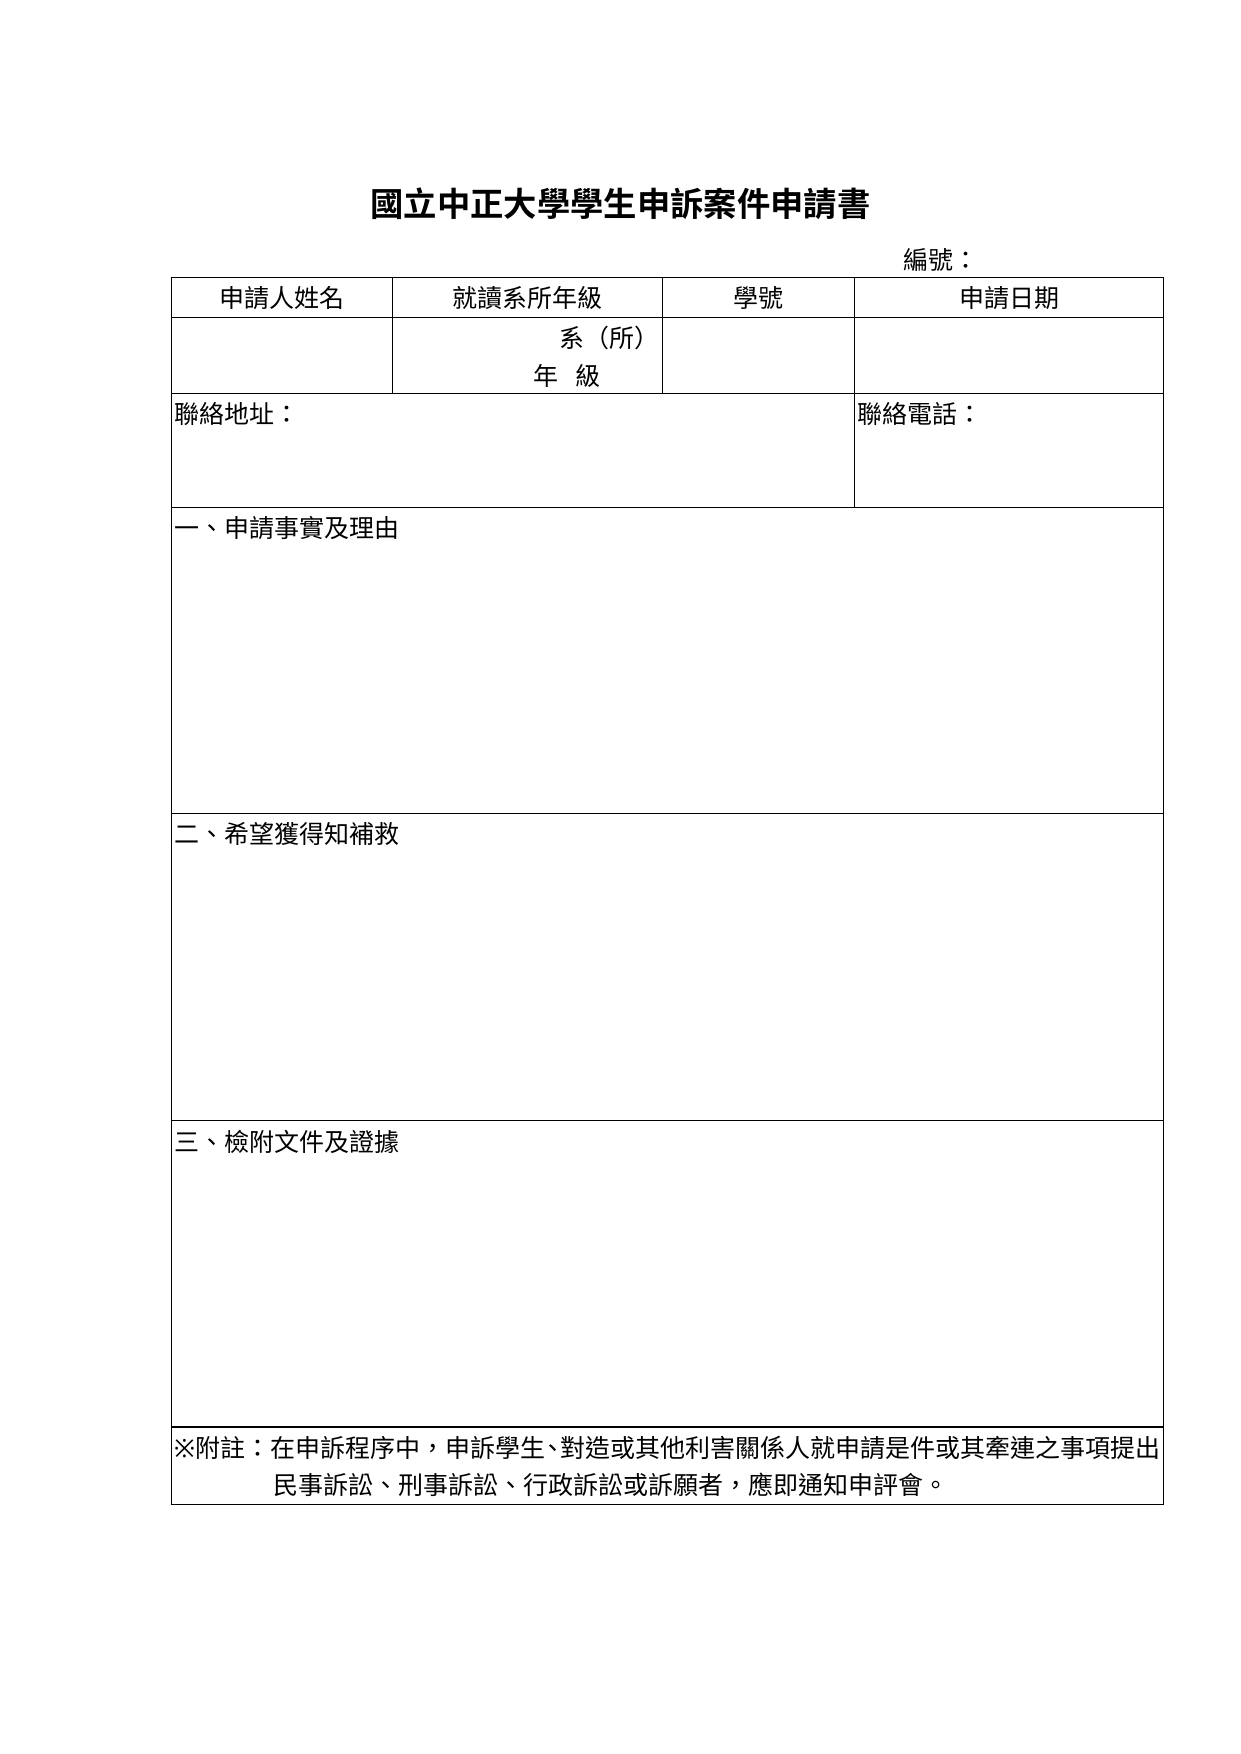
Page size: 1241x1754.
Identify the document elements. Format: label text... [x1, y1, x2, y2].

table_header 學號 [663, 278, 854, 317]
table_cell 三、檢附文件及證據 [172, 1121, 1163, 1426]
table_cell [663, 318, 854, 393]
table_header 申請人姓名 [172, 278, 392, 317]
text 編號： [187, 239, 1053, 277]
table_cell 一、申請事實及理由 [172, 508, 1163, 813]
table_cell 聯絡電話： [855, 394, 1163, 507]
table_header 申請日期 [855, 278, 1163, 317]
table_cell [855, 318, 1163, 393]
table_cell 系（所） 年 級 [393, 318, 662, 393]
table_cell ※附註：在申訴程序中，申訴學生、對造或其他利害關係人就申請是件或其牽連之事項提出民事訴訟、刑事訴訟、行政訴訟或訴願者，應即通知申評會。 [172, 1428, 1163, 1504]
table_header 就讀系所年級 [393, 278, 662, 317]
text 國立中正大學學生申訴案件申請書 [187, 164, 1053, 239]
table_cell [172, 318, 392, 393]
table_cell 聯絡地址： [172, 394, 854, 507]
table_cell 二、希望獲得知補救 [172, 814, 1163, 1120]
